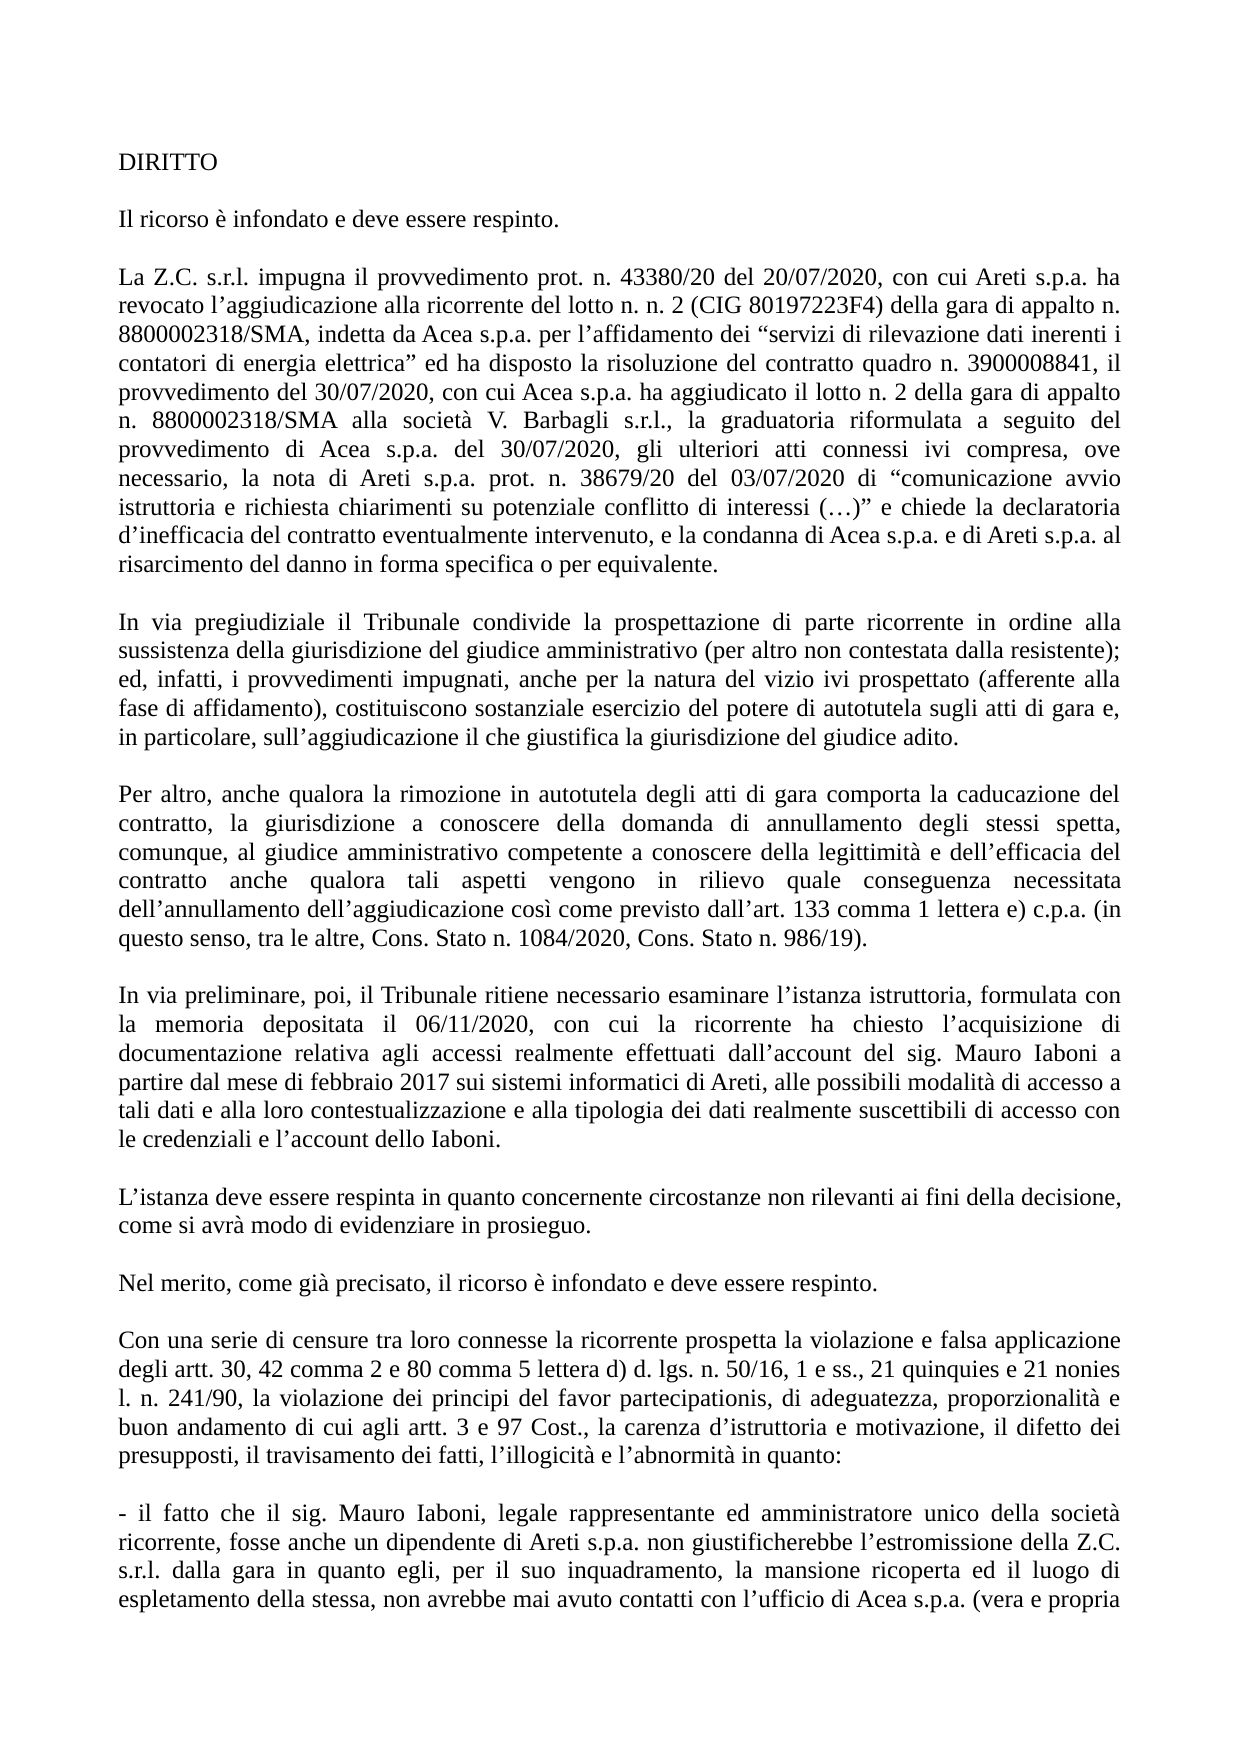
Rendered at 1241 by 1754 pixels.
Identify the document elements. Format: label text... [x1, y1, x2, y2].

text In via pregiudiziale il Tribunale condivide la prospettazione di parte ricorrente in ordine alla sussistenza della giurisdizione del giudice amministrativo (per altro non contestata dalla resistente); ed, infatti, i provvedimenti impugnati, anche per la natura del vizio ivi prospettato (afferente alla fase di affidamento), costituiscono sostanziale esercizio del potere di autotutela sugli atti di gara e, in particolare, sull’aggiudicazione il che giustifica la giurisdizione del giudice adito. [118, 607, 1122, 751]
text Per altro, anche qualora la rimozione in autotutela degli atti di gara comporta la caducazione del contratto, la giurisdizione a conoscere della domanda di annullamento degli stessi spetta, comunque, al giudice amministrativo competente a conoscere della legittimità e dell’efficacia del contratto anche qualora tali aspetti vengono in rilievo quale conseguenza necessitata dell’annullamento dell’aggiudicazione così come previsto dall’art. 133 comma 1 lettera e) c.p.a. (in questo senso, tra le altre, Cons. Stato n. 1084/2020, Cons. Stato n. 986/19). [118, 779, 1122, 952]
text - il fatto che il sig. Mauro Iaboni, legale rappresentante ed amministratore unico della società ricorrente, fosse anche un dipendente di Areti s.p.a. non giustificherebbe l’estromissione della Z.C. s.r.l. dalla gara in quanto egli, per il suo inquadramento, la mansione ricoperta ed il luogo di espletamento della stessa, non avrebbe mai avuto contatti con l’ufficio di Acea s.p.a. (vera e propria [118, 1498, 1122, 1613]
text Con una serie di censure tra loro connesse la ricorrente prospetta la violazione e falsa applicazione degli artt. 30, 42 comma 2 e 80 comma 5 lettera d) d. lgs. n. 50/16, 1 e ss., 21 quinquies e 21 nonies l. n. 241/90, la violazione dei principi del favor partecipationis, di adeguatezza, proporzionalità e buon andamento di cui agli artt. 3 e 97 Cost., la carenza d’istruttoria e motivazione, il difetto dei presupposti, il travisamento dei fatti, l’illogicità e l’abnormità in quanto: [118, 1326, 1122, 1469]
text L’istanza deve essere respinta in quanto concernente circostanze non rilevanti ai fini della decisione, come si avrà modo di evidenziare in prosieguo. [118, 1182, 1122, 1239]
text DIRITTO [118, 147, 1122, 176]
text La Z.C. s.r.l. impugna il provvedimento prot. n. 43380/20 del 20/07/2020, con cui Areti s.p.a. ha revocato l’aggiudicazione alla ricorrente del lotto n. n. 2 (CIG 80197223F4) della gara di appalto n. 8800002318/SMA, indetta da Acea s.p.a. per l’affidamento dei “servizi di rilevazione dati inerenti i contatori di energia elettrica” ed ha disposto la risoluzione del contratto quadro n. 3900008841, il provvedimento del 30/07/2020, con cui Acea s.p.a. ha aggiudicato il lotto n. 2 della gara di appalto n. 8800002318/SMA alla società V. Barbagli s.r.l., la graduatoria riformulata a seguito del provvedimento di Acea s.p.a. del 30/07/2020, gli ulteriori atti connessi ivi compresa, ove necessario, la nota di Areti s.p.a. prot. n. 38679/20 del 03/07/2020 di “comunicazione avvio istruttoria e richiesta chiarimenti su potenziale conflitto di interessi (…)” e chiede la declaratoria d’inefficacia del contratto eventualmente intervenuto, e la condanna di Acea s.p.a. e di Areti s.p.a. al risarcimento del danno in forma specifica o per equivalente. [118, 262, 1122, 578]
text Il ricorso è infondato e deve essere respinto. [118, 204, 1122, 233]
text In via preliminare, poi, il Tribunale ritiene necessario esaminare l’istanza istruttoria, formulata con la memoria depositata il 06/11/2020, con cui la ricorrente ha chiesto l’acquisizione di documentazione relativa agli accessi realmente effettuati dall’account del sig. Mauro Iaboni a partire dal mese di febbraio 2017 sui sistemi informatici di Areti, alle possibili modalità di accesso a tali dati e alla loro contestualizzazione e alla tipologia dei dati realmente suscettibili di accesso con le credenziali e l’account dello Iaboni. [118, 981, 1122, 1153]
text Nel merito, come già precisato, il ricorso è infondato e deve essere respinto. [118, 1268, 1122, 1297]
